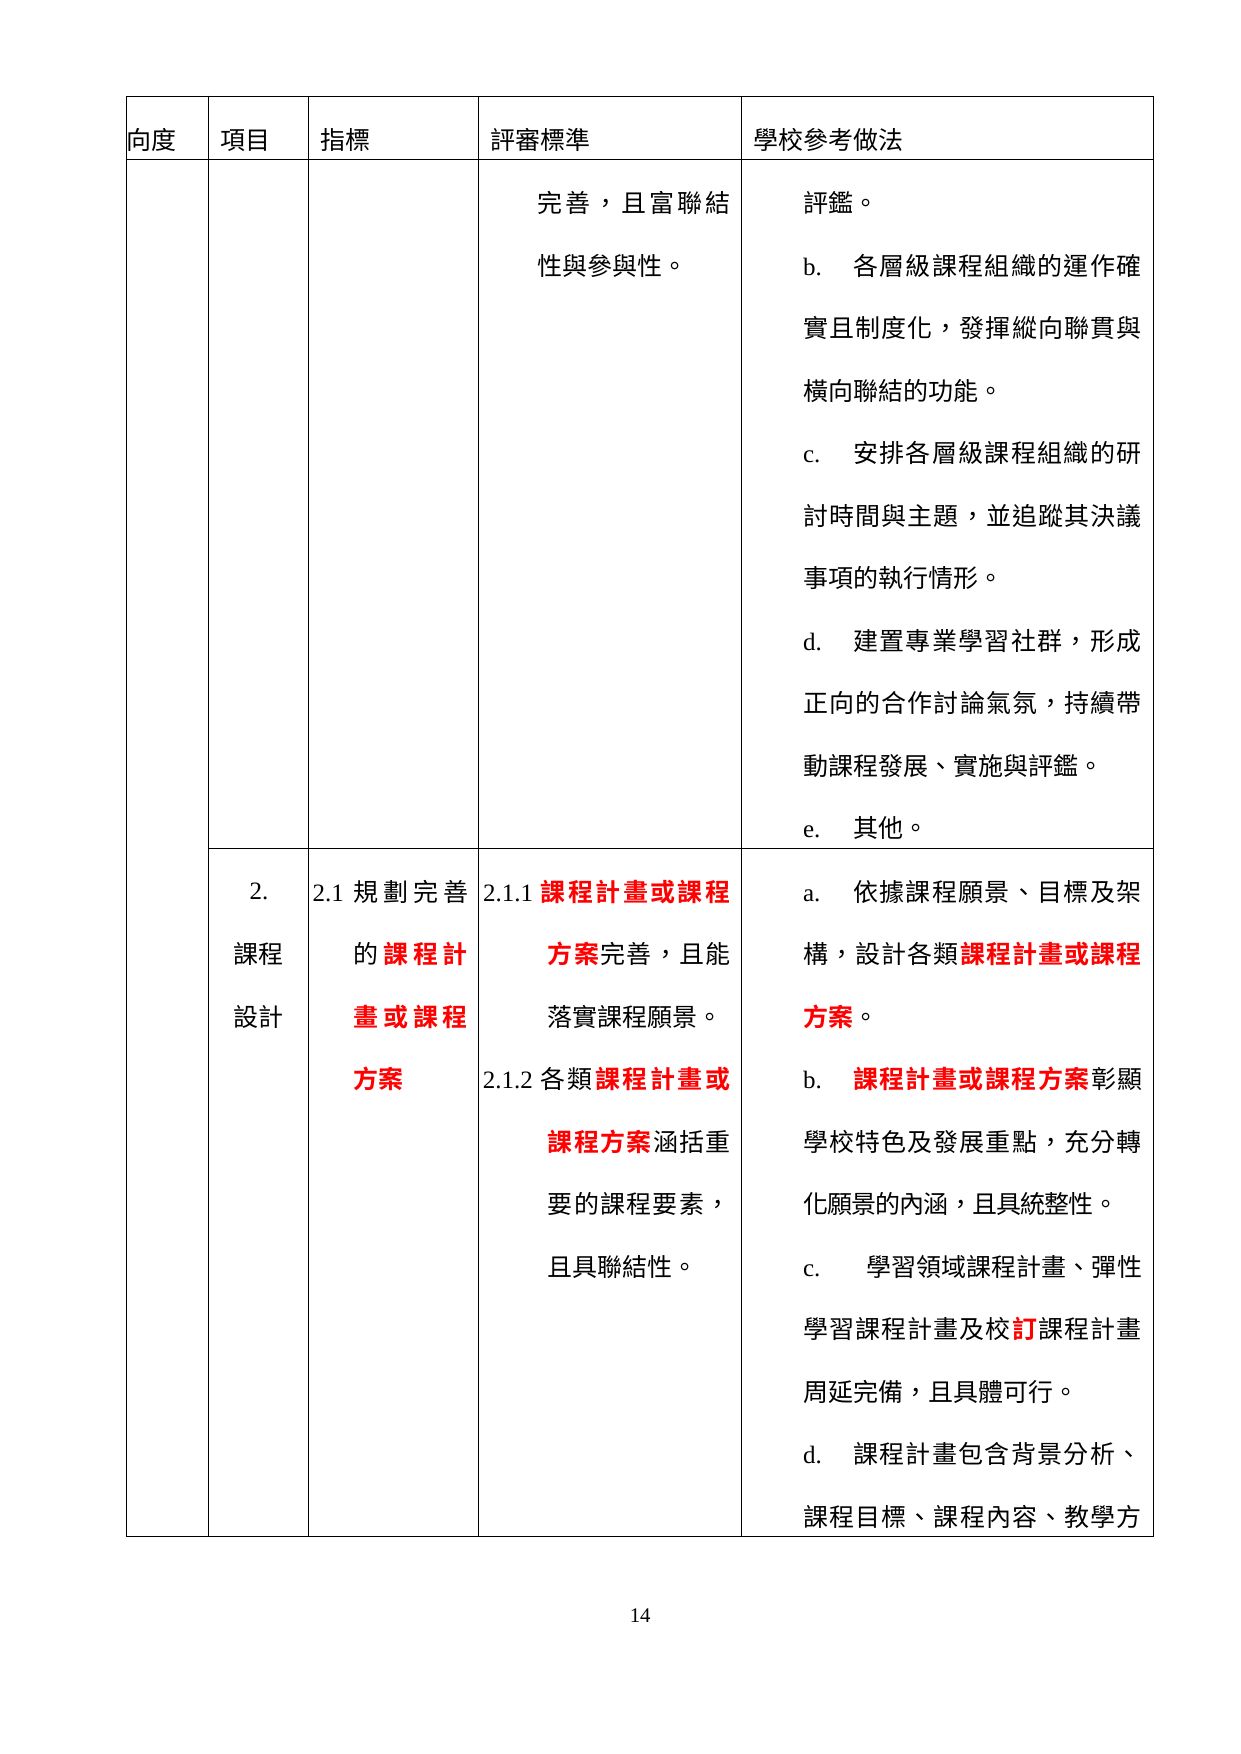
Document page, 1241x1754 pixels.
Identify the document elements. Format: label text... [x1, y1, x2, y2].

table_cell [127, 160, 208, 1536]
table_header 學校參考做法 [742, 97, 1153, 159]
table_cell 課程領導者（如：校長；處室、學年及科主任；領域及專業學習社群召集人等）積極參與課程領導專業知能成長活動，並帶領課程發展、實施與評鑑。 各層級課程組織的運作確實且制度化，發揮縱向聯貫與橫向聯結的功能。 安排各層級課程組織的研討時間與主題，並追蹤其決議事項的執行情形。 建置專業學習社群，形成正向的合作討論氣氛，持續帶動課程發展、實施與評鑑。 其他。 [742, 160, 1153, 848]
table_header 項目 [209, 97, 308, 159]
table_cell 2. 課程 設計 [209, 849, 308, 1536]
table_cell 完善，且富聯結性與參與性。 [479, 160, 741, 848]
table_header 指標 [309, 97, 478, 159]
table_cell 2.1規劃完善的課程計畫或課程方案 [309, 849, 478, 1536]
table_cell [309, 160, 478, 848]
table_cell 依據課程願景、目標及架構，設計各類課程計畫或課程方案。 課程計畫或課程方案彰顯學校特色及發展重點，充分轉化願景的內涵，且具統整性。 學習領域課程計畫、彈性學習課程計畫及校訂課程計畫周延完備，且具體可行。 課程計畫包含背景分析、課程目標、課程內容、教學方 [742, 849, 1153, 1536]
table_cell 2.1.1課程計畫或課程方案完善，且能落實課程願景。 2.1.2各類課程計畫或課程方案涵括重要的課程要素，且具聯結性。 [479, 849, 741, 1536]
table_cell [209, 160, 308, 848]
table_header 評審標準 [479, 97, 741, 159]
table_header 向度 [127, 97, 208, 159]
